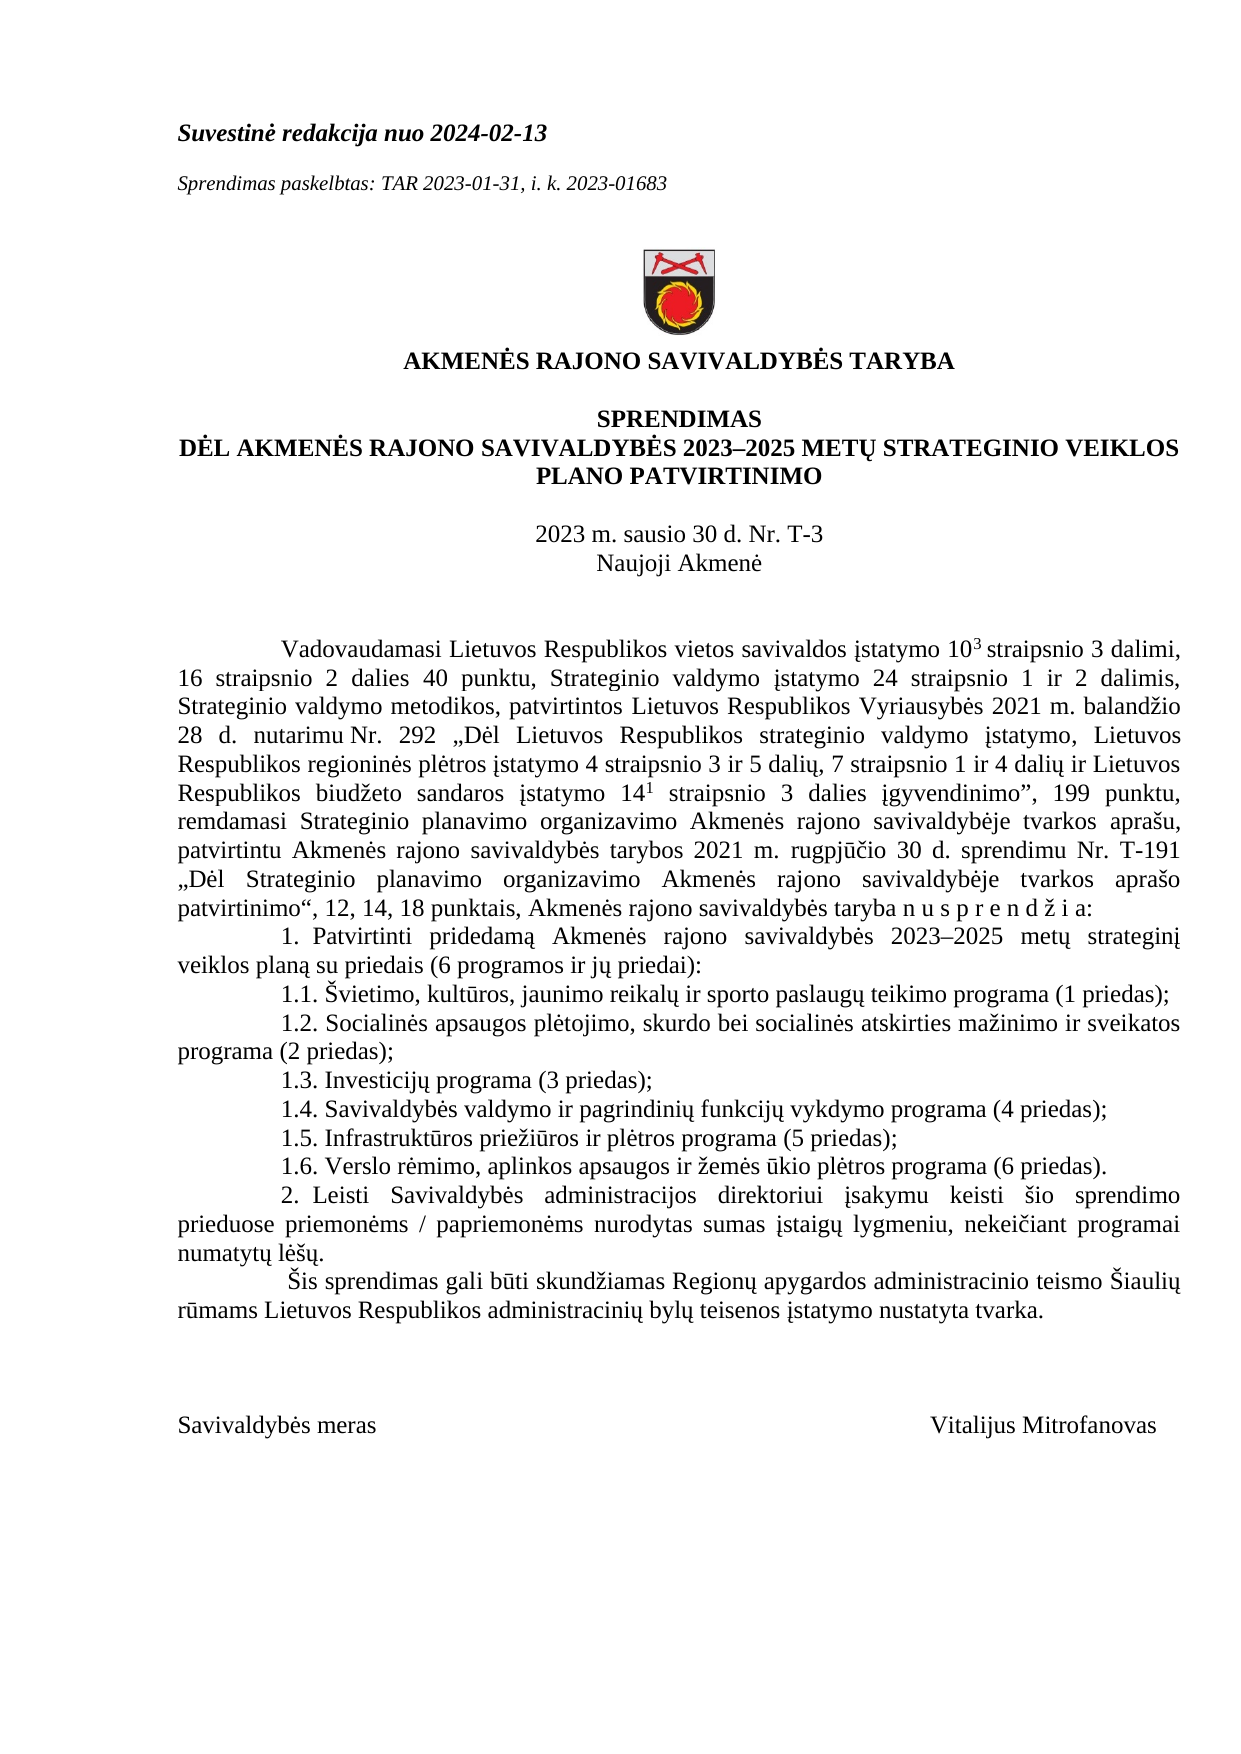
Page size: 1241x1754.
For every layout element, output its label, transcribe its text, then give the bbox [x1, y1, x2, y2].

text 1.3. Investicijų programa (3 priedas); [177, 1065, 1181, 1094]
text Šis sprendimas gali būti skundžiamas Regionų apygardos administracinio teismo Šiaulių rūmams Lietuvos Respublikos administracinių bylų teisenos įstatymo nustatyta tvarka. [177, 1266, 1181, 1324]
text Savivaldybės meras Vitalijus Mitrofanovas [177, 1410, 1181, 1439]
text 1. Patvirtinti pridedamą Akmenės rajono savivaldybės 2023–2025 metų strateginį veiklos planą su priedais (6 programos ir jų priedai): [177, 921, 1181, 979]
text Suvestinė redakcija nuo 2024-02-13 [177, 118, 1181, 147]
text 1.4. Savivaldybės valdymo ir pagrindinių funkcijų vykdymo programa (4 priedas); [177, 1094, 1181, 1123]
text Sprendimas paskelbtas: TAR 2023-01-31, i. k. 2023-01683 [177, 171, 1181, 195]
text DĖL AKMENĖS RAJONO SAVIVALDYBĖS 2023–2025 METŲ STRATEGINIO VEIKLOS PLANO PATVIRTINIMO [177, 433, 1181, 490]
text SPRENDIMAS [177, 404, 1181, 433]
text 1.5. Infrastruktūros priežiūros ir plėtros programa (5 priedas); [177, 1123, 1181, 1151]
text 1.1. Švietimo, kultūros, jaunimo reikalų ir sporto paslaugų teikimo programa (1 priedas); [177, 979, 1181, 1008]
text Naujoji Akmenė [177, 548, 1181, 576]
text 2. Leisti Savivaldybės administracijos direktoriui įsakymu keisti šio sprendimo prieduose priemonėms / papriemonėms nurodytas sumas įstaigų lygmeniu, nekeičiant programai numatytų lėšų. [177, 1180, 1181, 1266]
text Vadovaudamasi Lietuvos Respublikos vietos savivaldos įstatymo 103 straipsnio 3 dalimi, 16 straipsnio 2 dalies 40 punktu, Strateginio valdymo įstatymo 24 straipsnio 1 ir 2 dalimis, Strateginio valdymo metodikos, patvirtintos Lietuvos Respublikos Vyriausybės 2021 m. balandžio 28 d. nutarimu Nr. 292 „Dėl Lietuvos Respublikos strateginio valdymo įstatymo, Lietuvos Respublikos regioninės plėtros įstatymo 4 straipsnio 3 ir 5 dalių, 7 straipsnio 1 ir 4 dalių ir Lietuvos Respublikos biudžeto sandaros įstatymo 141 straipsnio 3 dalies įgyvendinimo”, 199 punktu, remdamasi Strateginio planavimo organizavimo Akmenės rajono savivaldybėje tvarkos aprašu, patvirtintu Akmenės rajono savivaldybės tarybos 2021 m. rugpjūčio 30 d. sprendimu Nr. T-191 „Dėl Strateginio planavimo organizavimo Akmenės rajono savivaldybėje tvarkos aprašo patvirtinimo“, 12, 14, 18 punktais, Akmenės rajono savivaldybės taryba n u s p r e n d ž i a: [177, 634, 1181, 921]
text AKMENĖS RAJONO SAVIVALDYBĖS TARYBA [177, 346, 1181, 375]
text 1.6. Verslo rėmimo, aplinkos apsaugos ir žemės ūkio plėtros programa (6 priedas). [177, 1151, 1181, 1180]
text 1.2. Socialinės apsaugos plėtojimo, skurdo bei socialinės atskirties mažinimo ir sveikatos programa (2 priedas); [177, 1008, 1181, 1065]
text 2023 m. sausio 30 d. Nr. T-3 [177, 519, 1181, 548]
